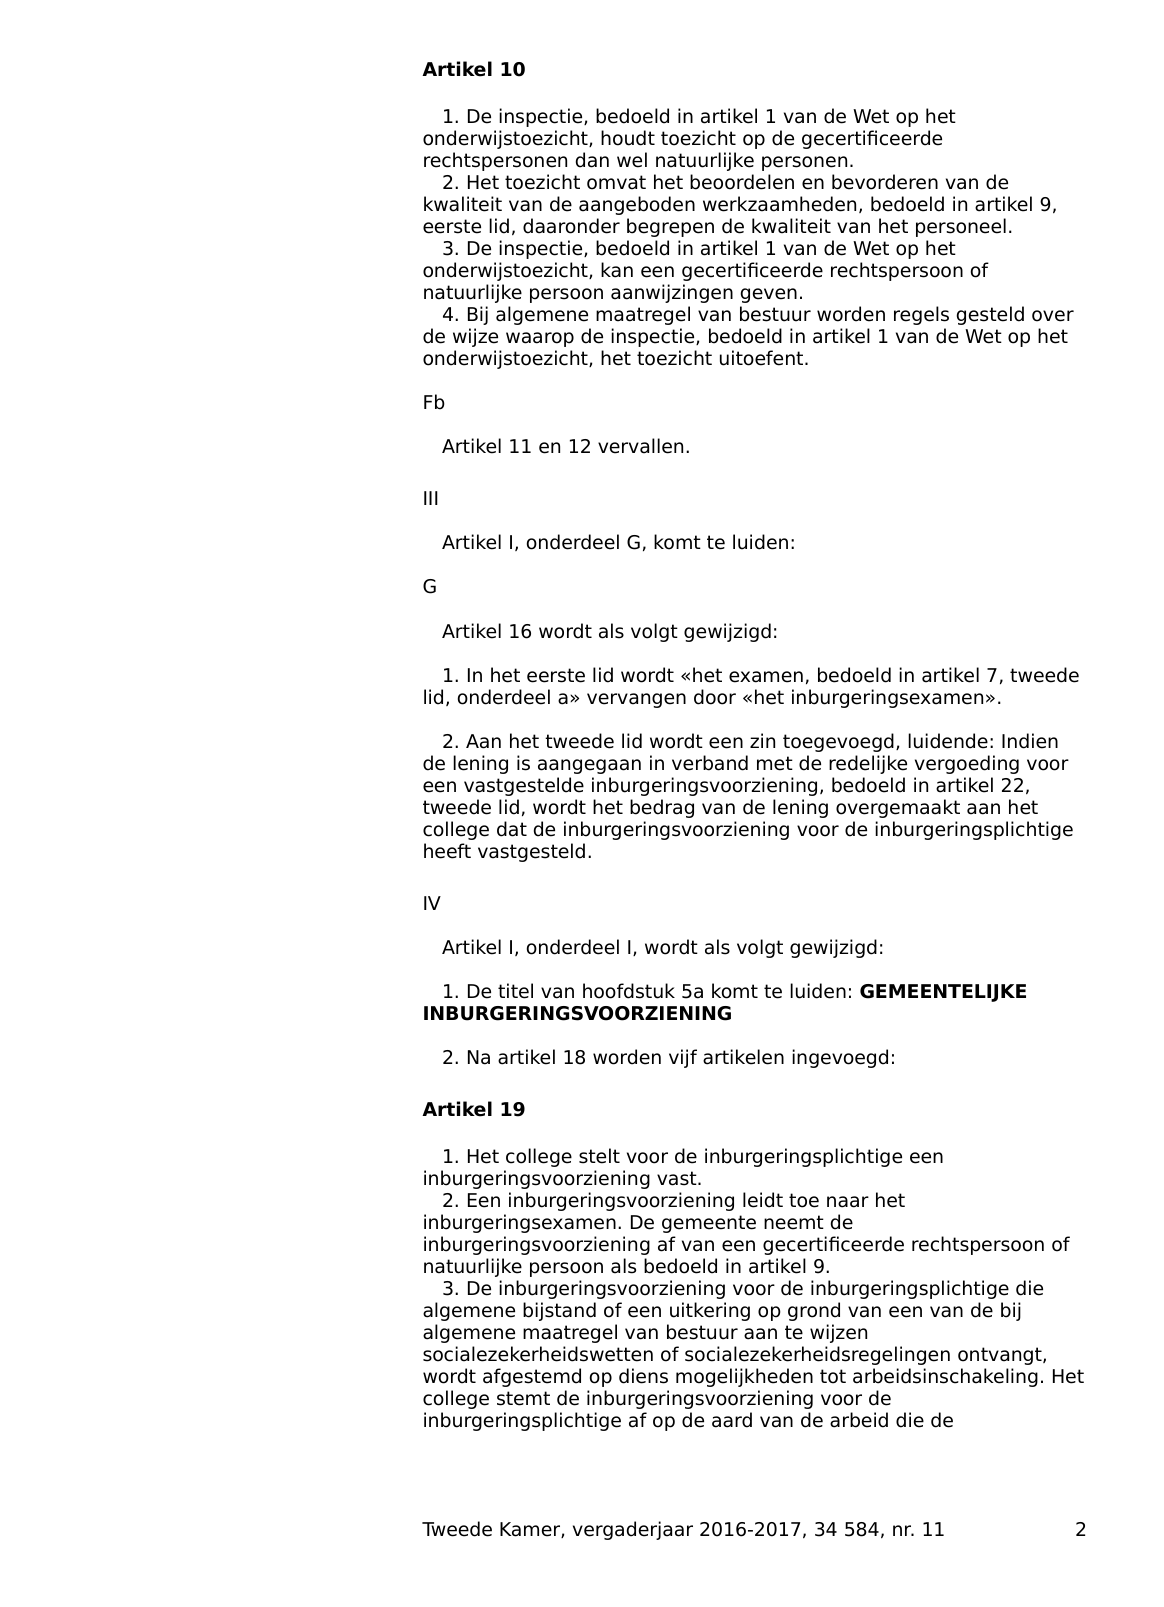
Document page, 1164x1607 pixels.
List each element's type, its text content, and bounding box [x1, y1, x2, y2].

text 3. De inburgeringsvoorziening voor de inburgeringsplichtige die algemene bijstand of een uitkering op grond van een van de bij algemene maatregel van bestuur aan te wijzen socialezekerheidswetten of socialezekerheidsregelingen ontvangt, wordt afgestemd op diens mogelijkheden tot arbeidsinschakeling. Het college stemt de inburgeringsvoorziening voor de inburgeringsplichtige af op de aard van de arbeid die de [422, 1278, 1087, 1432]
text 1. De titel van hoofdstuk 5a komt te luiden: GEMEENTELIJKE INBURGERINGSVOORZIENING [422, 981, 1087, 1025]
subtitle III [422, 488, 1087, 510]
text 4. Bij algemene maatregel van bestuur worden regels gesteld over de wijze waarop de inspectie, bedoeld in artikel 1 van de Wet op het onderwijstoezicht, het toezicht uitoefent. [422, 304, 1087, 370]
subtitle Artikel 19 [422, 1099, 1087, 1121]
subtitle IV [422, 893, 1087, 915]
text G [422, 576, 1087, 598]
text 2. Na artikel 18 worden vijf artikelen ingevoegd: [422, 1047, 1087, 1069]
text 1. In het eerste lid wordt «het examen, bedoeld in artikel 7, tweede lid, onderdeel a» vervangen door «het inburgeringsexamen». [422, 665, 1087, 709]
subtitle Artikel 10 [422, 59, 1087, 81]
text Artikel 11 en 12 vervallen. [422, 436, 1087, 458]
text 1. Het college stelt voor de inburgeringsplichtige een inburgeringsvoorziening vast. [422, 1146, 1087, 1190]
text 3. De inspectie, bedoeld in artikel 1 van de Wet op het onderwijstoezicht, kan een gecertificeerde rechtspersoon of natuurlijke persoon aanwijzingen geven. [422, 238, 1087, 304]
text 1. De inspectie, bedoeld in artikel 1 van de Wet op het onderwijstoezicht, houdt toezicht op de gecertificeerde rechtspersonen dan wel natuurlijke personen. [422, 106, 1087, 172]
text Artikel I, onderdeel G, komt te luiden: [422, 532, 1087, 554]
text Artikel 16 wordt als volgt gewijzigd: [422, 621, 1087, 643]
text Fb [422, 392, 1087, 414]
text 2. Aan het tweede lid wordt een zin toegevoegd, luidende: Indien de lening is aangegaan in verband met de redelijke vergoeding voor een vastgestelde inburgeringsvoorziening, bedoeld in artikel 22, tweede lid, wordt het bedrag van de lening overgemaakt aan het college dat de inburgeringsvoorziening voor de inburgeringsplichtige heeft vastgesteld. [422, 731, 1087, 863]
text 2. Een inburgeringsvoorziening leidt toe naar het inburgeringsexamen. De gemeente neemt de inburgeringsvoorziening af van een gecertificeerde rechtspersoon of natuurlijke persoon als bedoeld in artikel 9. [422, 1190, 1087, 1278]
text 2. Het toezicht omvat het beoordelen en bevorderen van de kwaliteit van de aangeboden werkzaamheden, bedoeld in artikel 9, eerste lid, daaronder begrepen de kwaliteit van het personeel. [422, 172, 1087, 238]
text Artikel I, onderdeel I, wordt als volgt gewijzigd: [422, 937, 1087, 959]
